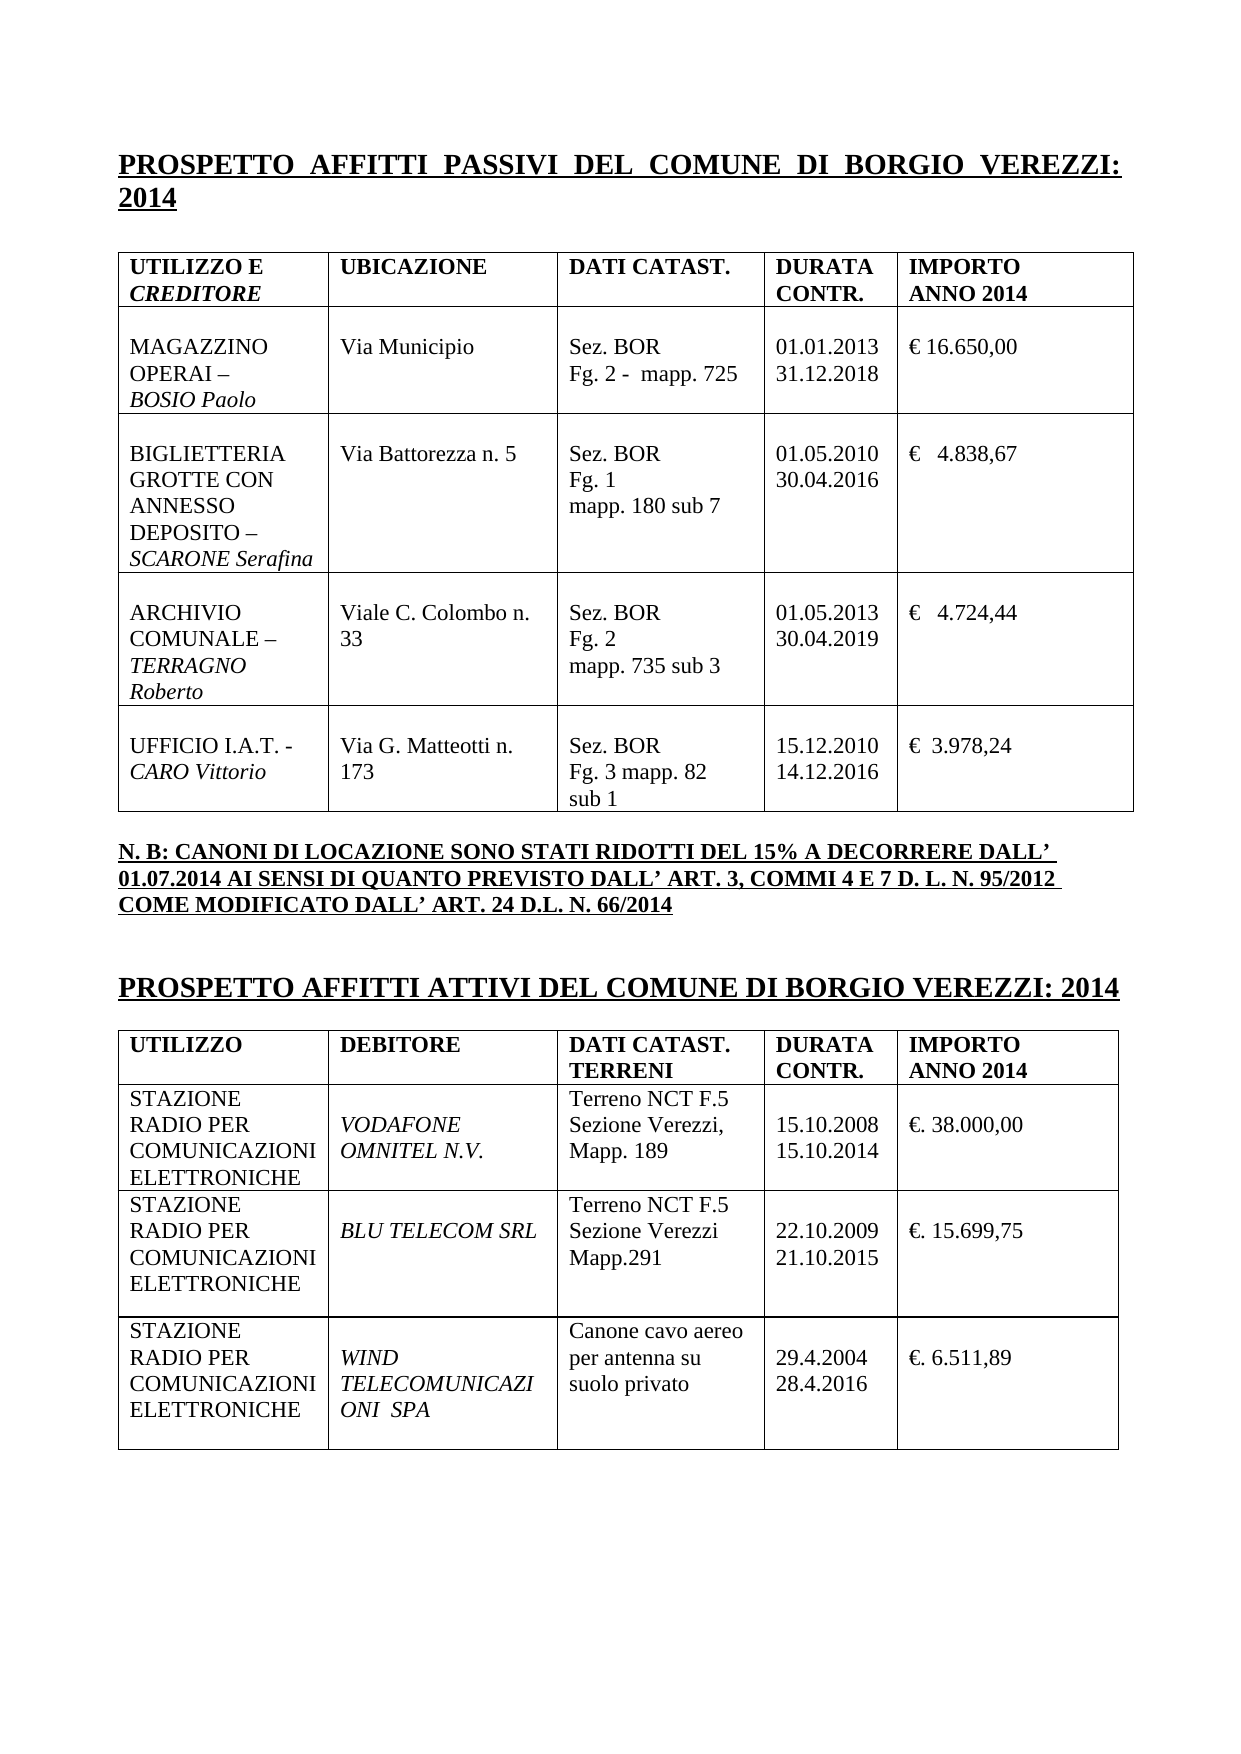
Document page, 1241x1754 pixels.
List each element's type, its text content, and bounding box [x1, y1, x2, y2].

table_cell € 3.978,24 [898, 706, 1133, 811]
table_cell Sez. BOR Fg. 3 mapp. 82 sub 1 [558, 706, 764, 811]
table_cell € 4.838,67 [898, 414, 1133, 572]
table_cell 01.05.2013 30.04.2019 [765, 573, 897, 704]
table_cell Via Municipio [329, 307, 557, 412]
table_cell VODAFONE OMNITEL N.V. [329, 1085, 557, 1190]
table_cell MAGAZZINO OPERAI – BOSIO Paolo [119, 307, 328, 412]
table_cell Viale C. Colombo n. 33 [329, 573, 557, 704]
text N. B: CANONI DI LOCAZIONE SONO STATI RIDOTTI DEL 15% A DECORRERE DALL’ 01.07.2014 AI SENSI DI QUANTO PREVISTO DALL’ ART. 3, COMMI 4 E 7 D. L. N. 95/2012 COME MODIFICATO DALL’ ART. 24 D.L. N. 66/2014 [118, 838, 1122, 917]
table_header IMPORTO ANNO 2014 [898, 1031, 1118, 1084]
table_cell Terreno NCT F.5 Sezione Verezzi Mapp.291 [558, 1191, 764, 1316]
table_cell STAZIONE RADIO PER COMUNICAZIONI ELETTRONICHE [119, 1191, 328, 1316]
table_cell Terreno NCT F.5 Sezione Verezzi, Mapp. 189 [558, 1085, 764, 1190]
table_cell STAZIONE RADIO PER COMUNICAZIONI ELETTRONICHE [119, 1318, 328, 1449]
table_cell WIND TELECOMUNICAZIONI SPA [329, 1318, 557, 1449]
table_header UTILIZZO [119, 1031, 328, 1084]
table_cell Via Battorezza n. 5 [329, 414, 557, 572]
table_cell 01.01.2013 31.12.2018 [765, 307, 897, 412]
table_cell 15.12.2010 14.12.2016 [765, 706, 897, 811]
table_cell BLU TELECOM SRL [329, 1191, 557, 1316]
table_cell Sez. BOR Fg. 1 mapp. 180 sub 7 [558, 414, 764, 572]
table_header DURATA CONTR. [765, 253, 897, 306]
table_header DATI CATAST. [558, 253, 764, 306]
table_cell 01.05.2010 30.04.2016 [765, 414, 897, 572]
table_header UTILIZZO E CREDITORE [119, 253, 328, 306]
table_header IMPORTO ANNO 2014 [898, 253, 1133, 306]
table_cell Sez. BOR Fg. 2 mapp. 735 sub 3 [558, 573, 764, 704]
table_cell Sez. BOR Fg. 2 - mapp. 725 [558, 307, 764, 412]
text 2014 [118, 178, 1122, 214]
table_cell 29.4.2004 28.4.2016 [765, 1318, 897, 1449]
table_cell € 4.724,44 [898, 573, 1133, 704]
table_header DATI CATAST. TERRENI [558, 1031, 764, 1084]
table_cell STAZIONE RADIO PER COMUNICAZIONI ELETTRONICHE [119, 1085, 328, 1190]
table_cell Canone cavo aereo per antenna su suolo privato [558, 1318, 764, 1449]
table_cell UFFICIO I.A.T. - CARO Vittorio [119, 706, 328, 811]
table_cell BIGLIETTERIA GROTTE CON ANNESSO DEPOSITO – SCARONE Serafina [119, 414, 328, 572]
table_cell €. 38.000,00 [898, 1085, 1118, 1190]
text PROSPETTO AFFITTI PASSIVI DEL COMUNE DI BORGIO VEREZZI: [118, 147, 1122, 176]
text PROSPETTO AFFITTI ATTIVI DEL COMUNE DI BORGIO VEREZZI: 2014 [118, 970, 1122, 1004]
table_header DURATA CONTR. [765, 1031, 897, 1084]
table_cell 22.10.2009 21.10.2015 [765, 1191, 897, 1316]
table_cell €. 15.699,75 [898, 1191, 1118, 1316]
table_header DEBITORE [329, 1031, 557, 1084]
table_cell € 16.650,00 [898, 307, 1133, 412]
table_header UBICAZIONE [329, 253, 557, 306]
table_cell Via G. Matteotti n. 173 [329, 706, 557, 811]
table_cell €. 6.511,89 [898, 1318, 1118, 1449]
table_cell ARCHIVIO COMUNALE – TERRAGNO Roberto [119, 573, 328, 704]
table_cell 15.10.2008 15.10.2014 [765, 1085, 897, 1190]
